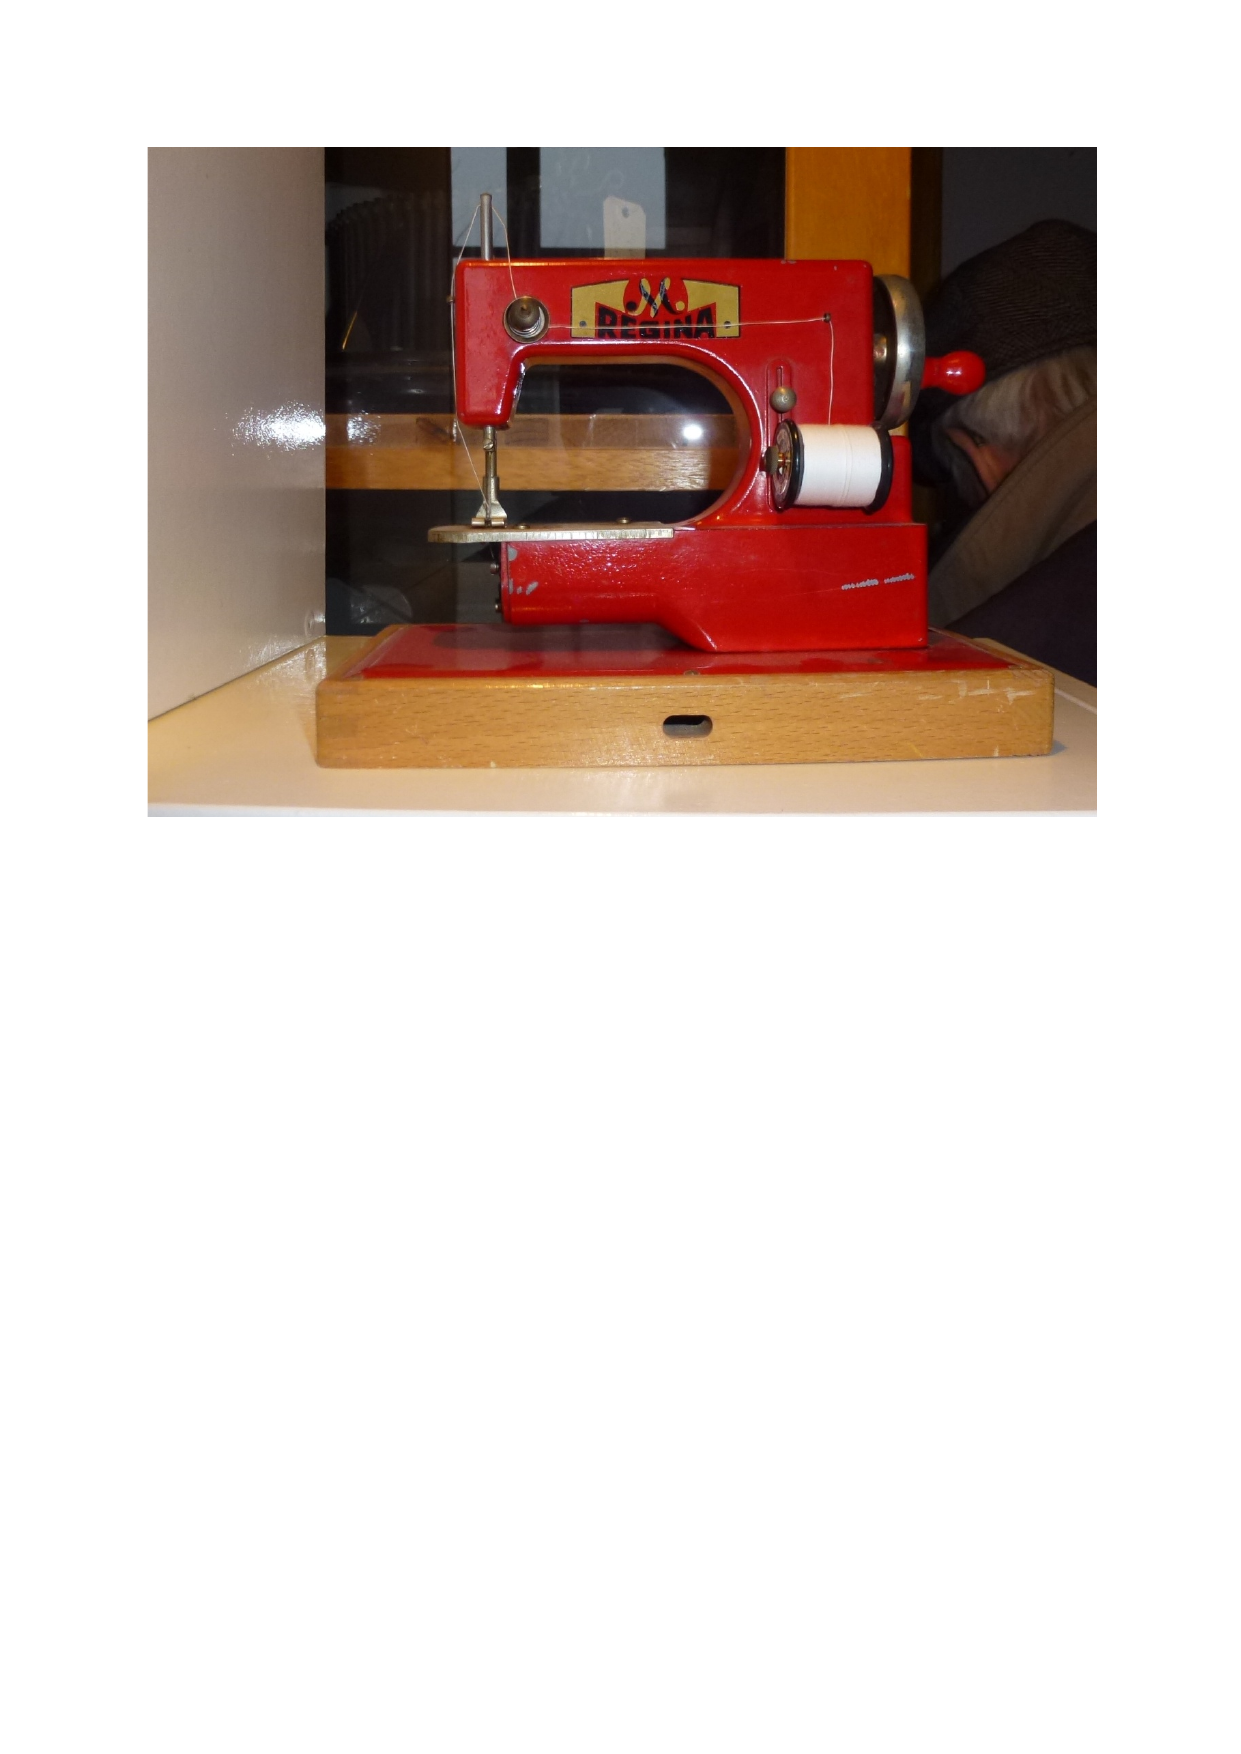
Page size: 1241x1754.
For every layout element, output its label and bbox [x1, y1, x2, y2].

picture [147, 147, 1097, 817]
